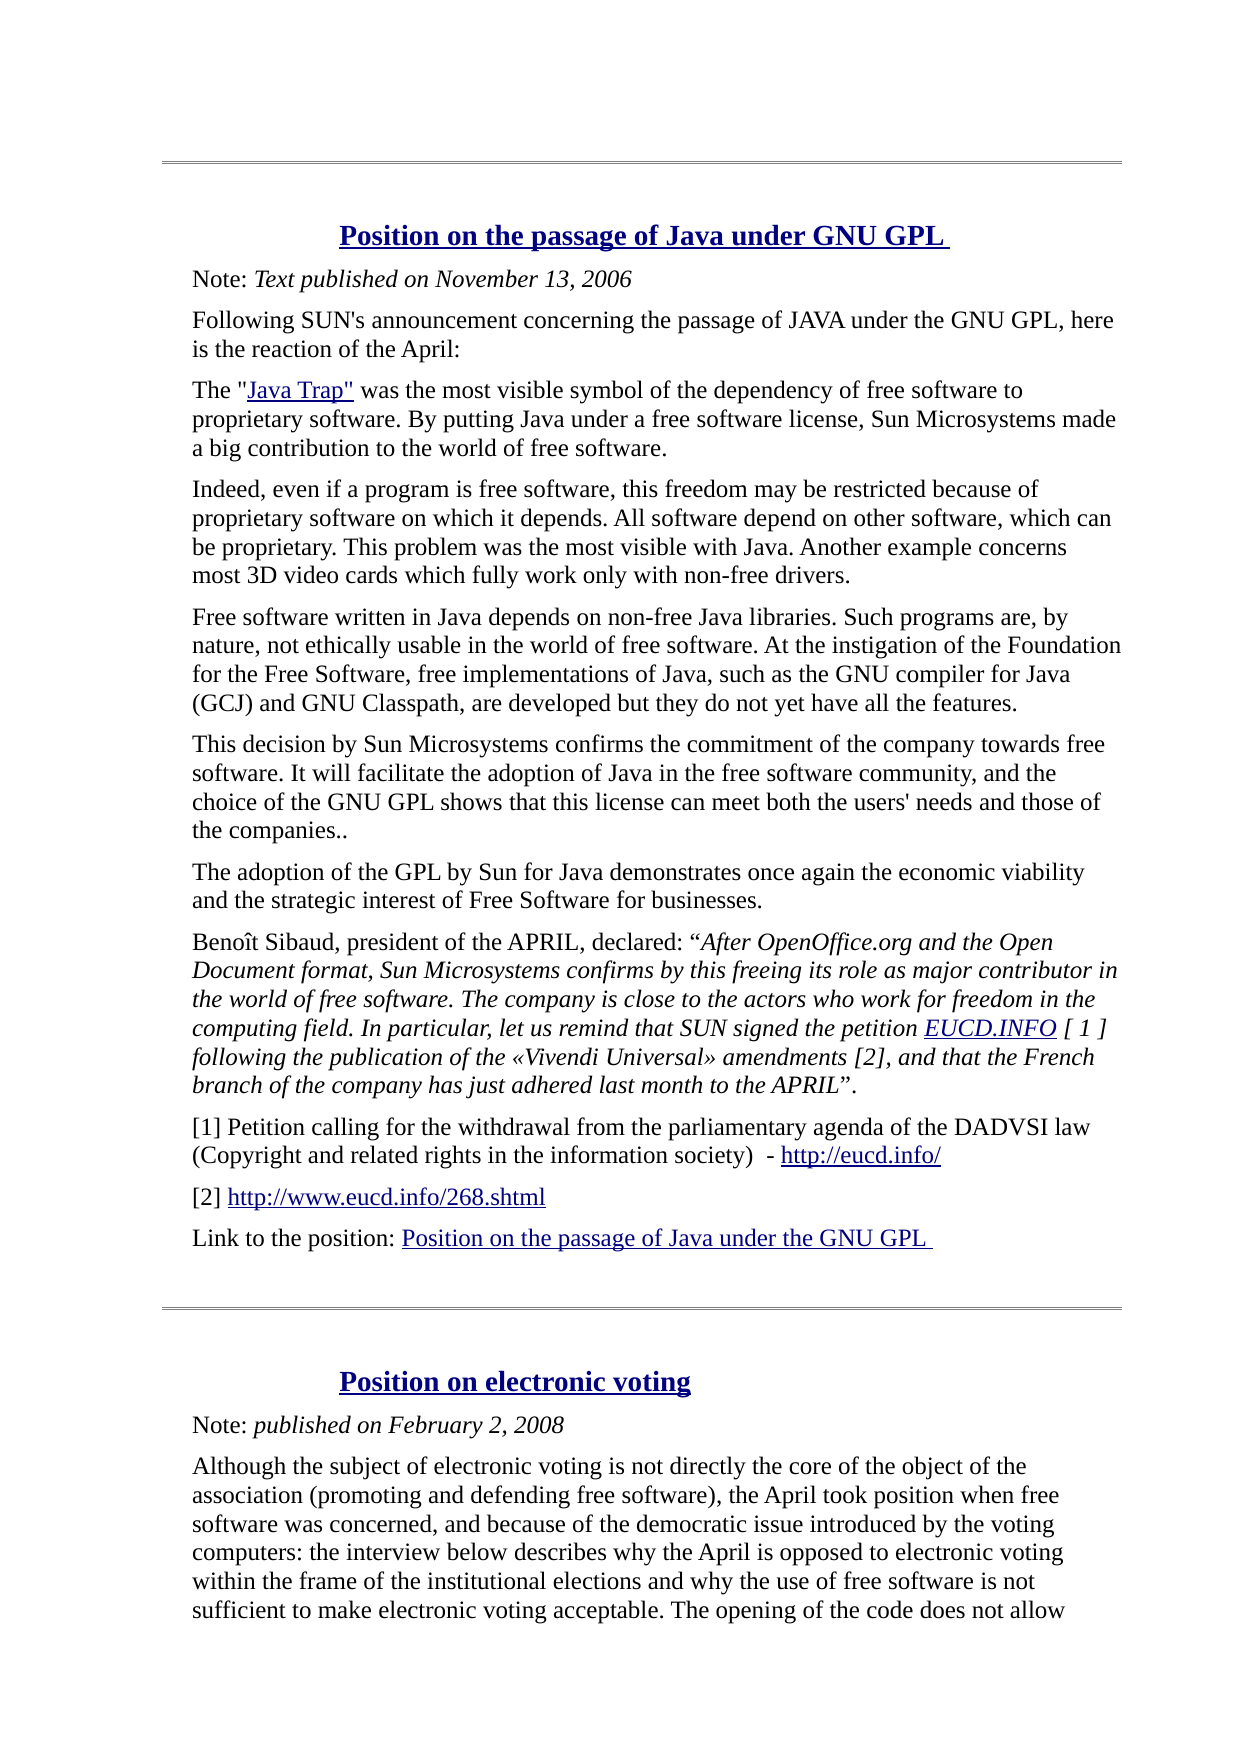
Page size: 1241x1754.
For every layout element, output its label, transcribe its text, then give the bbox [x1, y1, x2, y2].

list [2] http://www.eucd.info/268.shtml [162, 1182, 1122, 1210]
list The "Java Trap" was the most visible symbol of the dependency of free software to proprietary software. By putting Java under a free software license, Sun Microsystems made a big contribution to the world of free software. [162, 375, 1122, 462]
list Following SUN's announcement concerning the passage of JAVA under the GNU GPL, here is the reaction of the April: [162, 305, 1122, 363]
list Indeed, even if a program is free software, this freedom may be restricted because of proprietary software on which it depends. All software depend on other software, which can be proprietary. This problem was the most visible with Java. Another example concerns most 3D video cards which fully work only with non-free drivers. [162, 474, 1122, 589]
list This decision by Sun Microsystems confirms the commitment of the company towards free software. It will facilitate the adoption of Java in the free software community, and the choice of the GNU GPL shows that this license can meet both the users' needs and those of the companies.. [162, 729, 1122, 844]
list Benoît Sibaud, president of the APRIL, declared: “After OpenOffice.org and the Open Document format, Sun Microsystems confirms by this freeing its role as major contributor in the world of free software. The company is close to the actors who work for freedom in the computing field. In particular, let us remind that SUN signed the petition EUCD.INFO [ 1 ] following the publication of the «Vivendi Universal» amendments [2], and that the French branch of the company has just adhered last month to the APRIL”. [162, 927, 1122, 1099]
list Free software written in Java depends on non-free Java libraries. Such programs are, by nature, not ethically usable in the world of free software. At the instigation of the Foundation for the Free Software, free implementations of Java, such as the GNU compiler for Java (GCJ) and GNU Classpath, are developed but they do not yet have all the features. [162, 602, 1122, 717]
list Note: published on February 2, 2008 [162, 1410, 1122, 1439]
list Link to the position: Position on the passage of Java under the GNU GPL [162, 1223, 1122, 1252]
list Note: Text published on November 13, 2006 [162, 264, 1122, 293]
list The adoption of the GPL by Sun for Java demonstrates once again the economic viability and the strategic interest of Free Software for businesses. [162, 857, 1122, 914]
list Although the subject of electronic voting is not directly the core of the object of the association (promoting and defending free software), the April took position when free software was concerned, and because of the democratic issue introduced by the voting computers: the interview below describes why the April is opposed to electronic voting within the frame of the institutional elections and why the use of free software is not sufficient to make electronic voting acceptable. The opening of the code does not allow [162, 1451, 1122, 1624]
list [1] Petition calling for the withdrawal from the parliamentary agenda of the DADVSI law (Copyright and related rights in the information society) - http://eucd.info/ [162, 1112, 1122, 1169]
subtitle Position on electronic voting [309, 1364, 1122, 1397]
subtitle Position on the passage of Java under GNU GPL [309, 218, 1122, 252]
